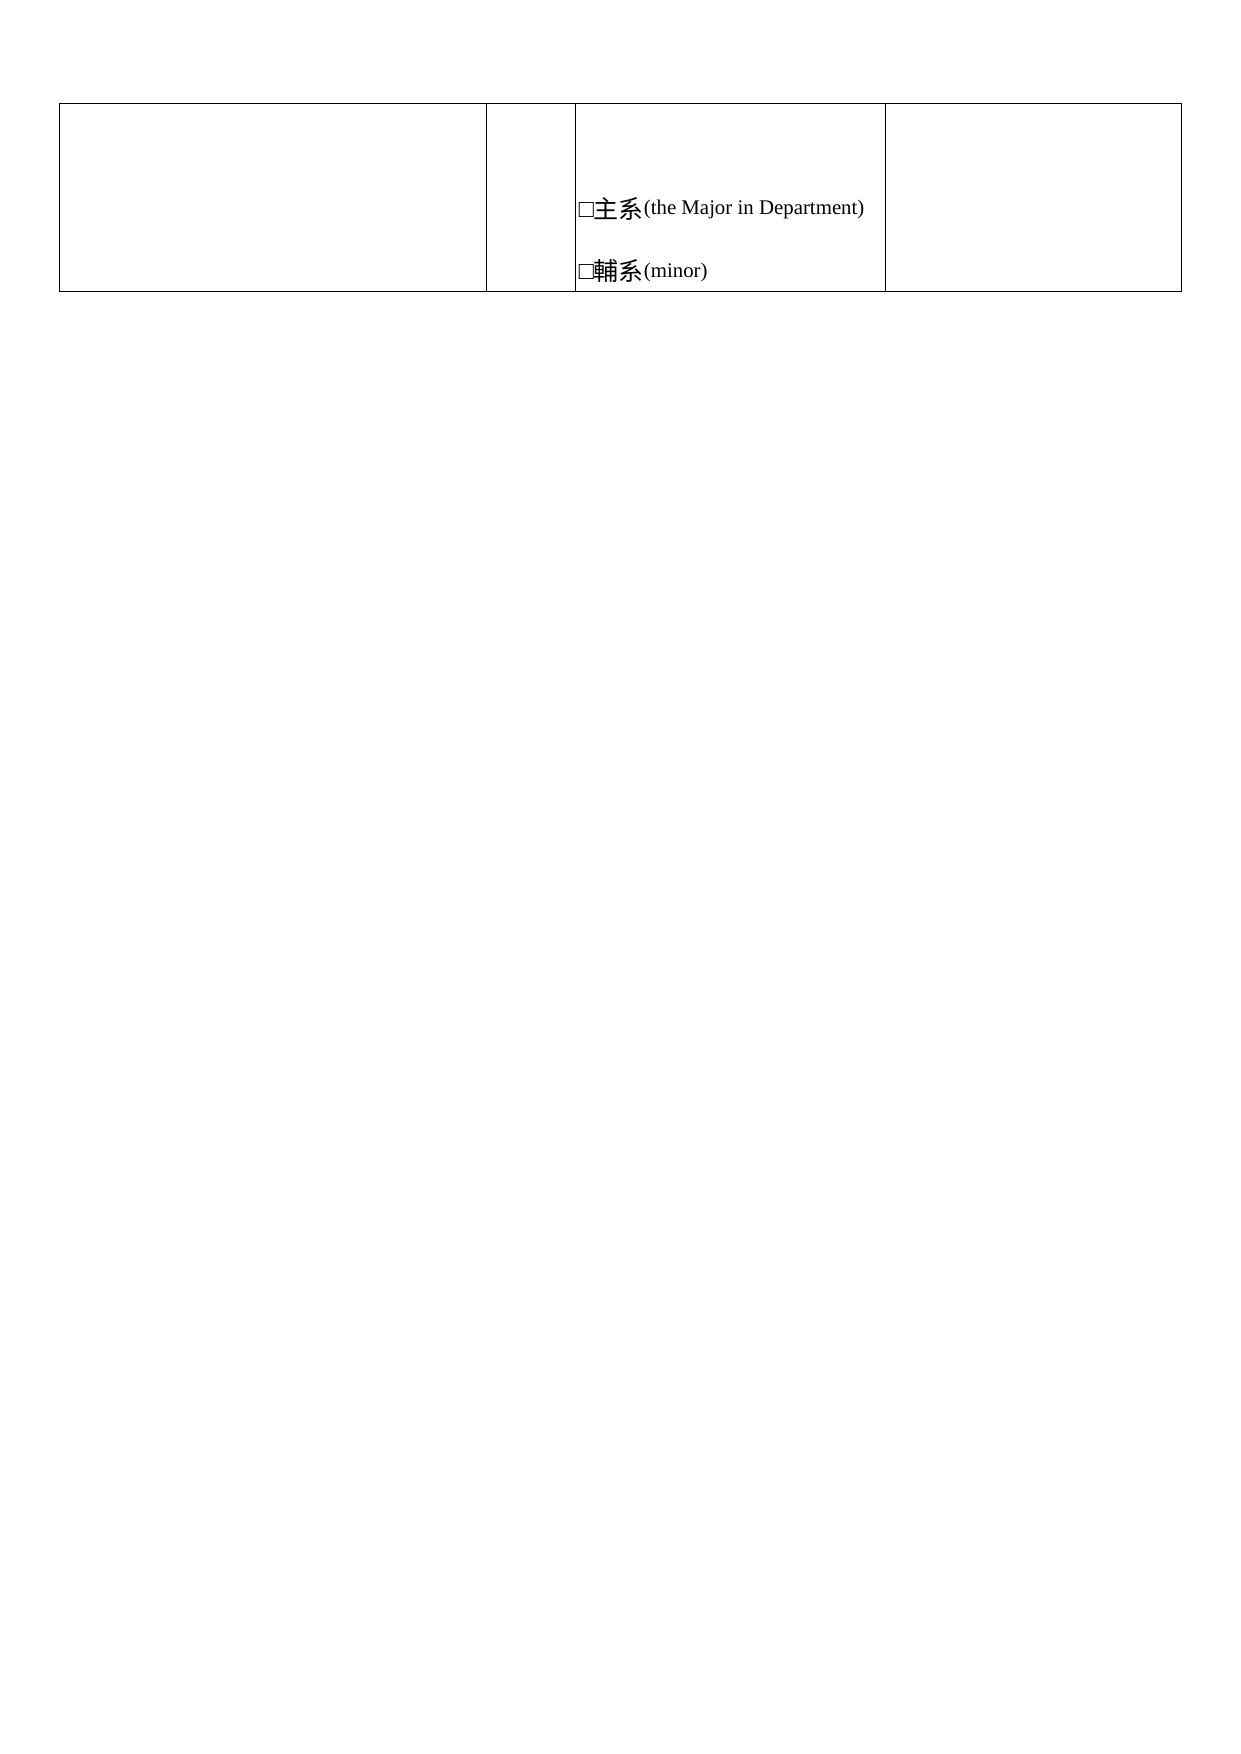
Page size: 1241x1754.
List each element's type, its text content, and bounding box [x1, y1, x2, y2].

table_cell □主系(the Major in Department) □輔系(minor) [576, 104, 885, 291]
table_cell [60, 104, 486, 291]
table_cell [886, 104, 1181, 291]
table_cell [487, 104, 575, 291]
